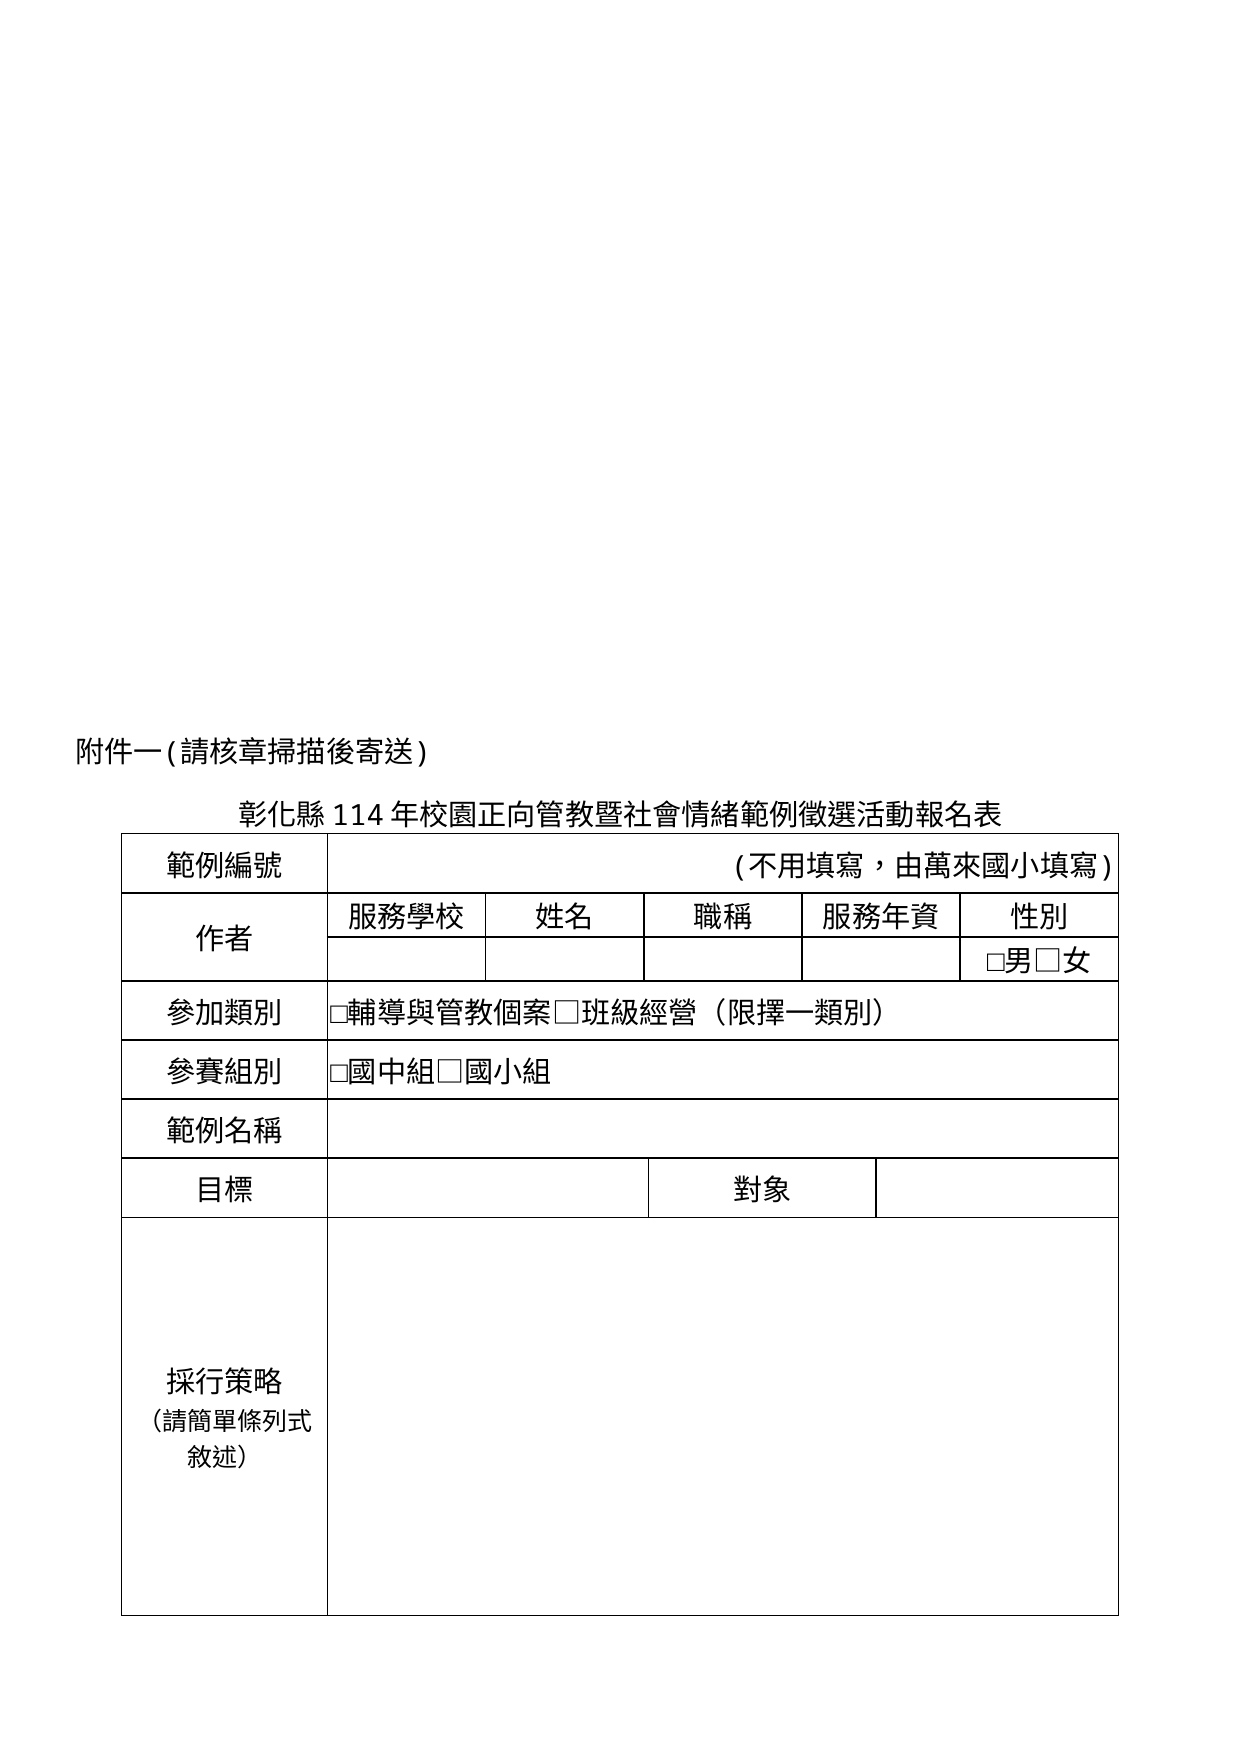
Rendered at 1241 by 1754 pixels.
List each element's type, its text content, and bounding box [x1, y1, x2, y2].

table_cell 範例名稱 [122, 1100, 327, 1157]
table_cell □輔導與管教個案□班級經營（限擇一類別） [328, 982, 1118, 1039]
table_cell 目標 [122, 1159, 327, 1216]
table_cell 職稱 [645, 894, 801, 936]
text 彰化縣114年校園正向管教暨社會情緒範例徵選活動報名表 [75, 771, 1165, 833]
table_header 範例編號 [122, 834, 327, 892]
table_cell □國中組□國小組 [328, 1041, 1118, 1098]
table_cell [328, 1218, 1118, 1615]
table_cell [877, 1159, 1118, 1216]
table_cell [328, 1159, 648, 1216]
table_cell 作者 [122, 894, 327, 980]
table_cell [486, 938, 643, 980]
text 附件一(請核章掃描後寄送) [75, 721, 1165, 771]
table_cell 參加類別 [122, 982, 327, 1039]
table_header (不用填寫，由萬來國小填寫) [328, 834, 1118, 892]
table_cell 採行策略 （請簡單條列式敘述） [122, 1218, 327, 1615]
table_cell 姓名 [486, 894, 643, 936]
table_cell [328, 1100, 1118, 1157]
table_cell □男□女 [961, 938, 1118, 980]
table_cell 服務學校 [328, 894, 485, 936]
table_cell 參賽組別 [122, 1041, 327, 1098]
table_cell 性別 [961, 894, 1118, 936]
table_cell [803, 938, 959, 980]
table_cell 服務年資 [803, 894, 959, 936]
table_cell [645, 938, 801, 980]
table_cell 對象 [649, 1159, 875, 1216]
table_cell [328, 938, 485, 980]
